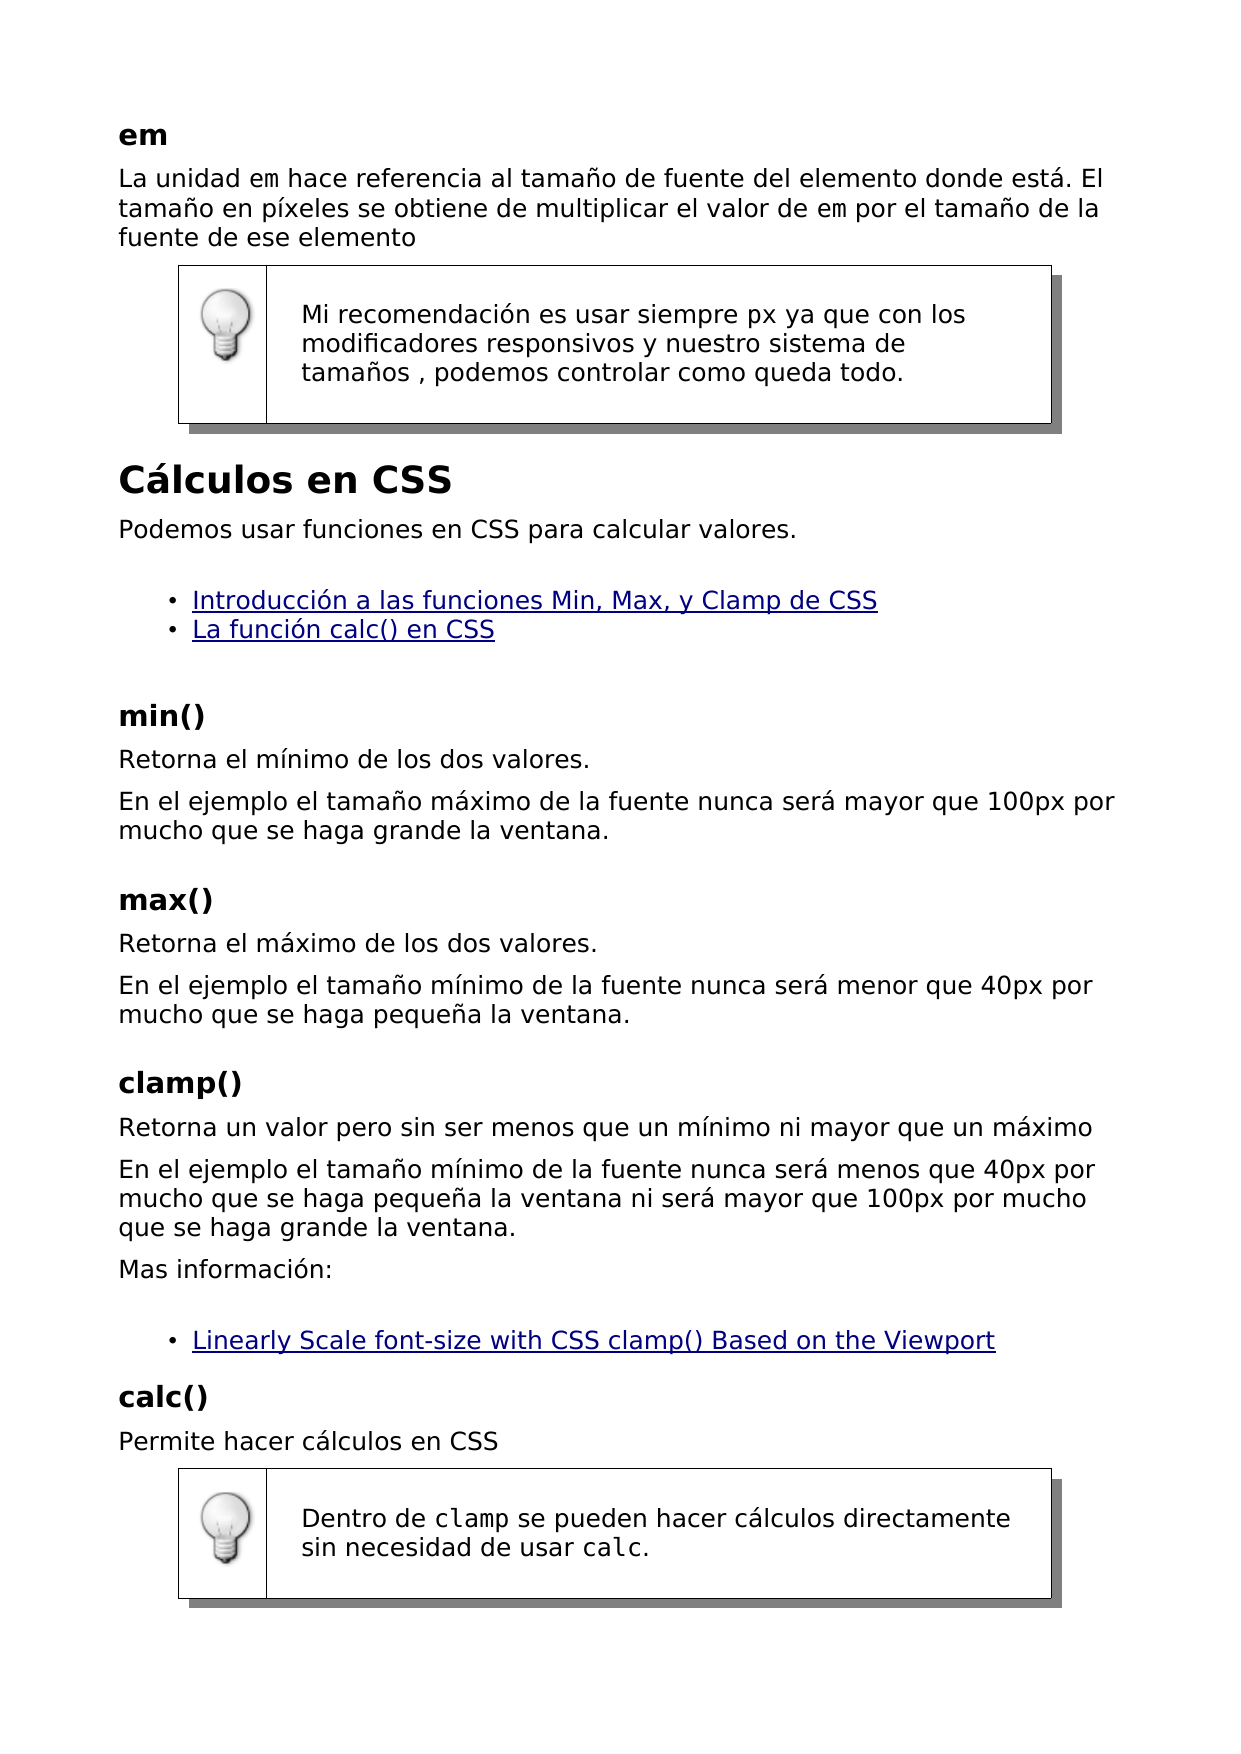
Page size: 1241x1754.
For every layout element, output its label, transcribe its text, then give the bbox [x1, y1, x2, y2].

text Podemos usar funciones en CSS para calcular valores. [118, 515, 1122, 544]
text Retorna el mínimo de los dos valores. [118, 745, 1122, 774]
list La función calc() en CSS [177, 615, 1122, 644]
table_header Mi recomendación es usar siempre px ya que con los modificadores responsivos y nuestro sistema de tamaños , podemos controlar como queda todo. [267, 266, 1051, 423]
text En el ejemplo el tamaño mínimo de la fuente nunca será menos que 40px por mucho que se haga pequeña la ventana ni será mayor que 100px por mucho que se haga grande la ventana. [118, 1155, 1122, 1242]
text En el ejemplo el tamaño máximo de la fuente nunca será mayor que 100px por mucho que se haga grande la ventana. [118, 787, 1122, 845]
text La unidad em hace referencia al tamaño de fuente del elemento donde está. El tamaño en píxeles se obtiene de multiplicar el valor de em por el tamaño de la fuente de ese elemento [118, 164, 1122, 252]
subtitle em [118, 118, 1122, 152]
table_header [179, 266, 266, 423]
picture [190, 288, 266, 364]
table_header [179, 1469, 266, 1598]
subtitle Cálculos en CSS [118, 459, 1122, 502]
text Retorna un valor pero sin ser menos que un mínimo ni mayor que un máximo [118, 1113, 1122, 1142]
text En el ejemplo el tamaño mínimo de la fuente nunca será menor que 40px por mucho que se haga pequeña la ventana. [118, 971, 1122, 1029]
table_header Dentro de clamp se pueden hacer cálculos directamente sin necesidad de usar calc. [267, 1469, 1051, 1598]
subtitle calc() [118, 1380, 1122, 1414]
text Permite hacer cálculos en CSS [118, 1427, 1122, 1456]
text Retorna el máximo de los dos valores. [118, 929, 1122, 958]
text Mas información: [118, 1255, 1122, 1284]
subtitle clamp() [118, 1067, 1122, 1101]
list Introducción a las funciones Min, Max, y Clamp de CSS [177, 586, 1122, 615]
subtitle max() [118, 883, 1122, 917]
list Linearly Scale font-size with CSS clamp() Based on the Viewport [177, 1326, 1122, 1355]
picture [190, 1492, 266, 1567]
subtitle min() [118, 699, 1122, 733]
